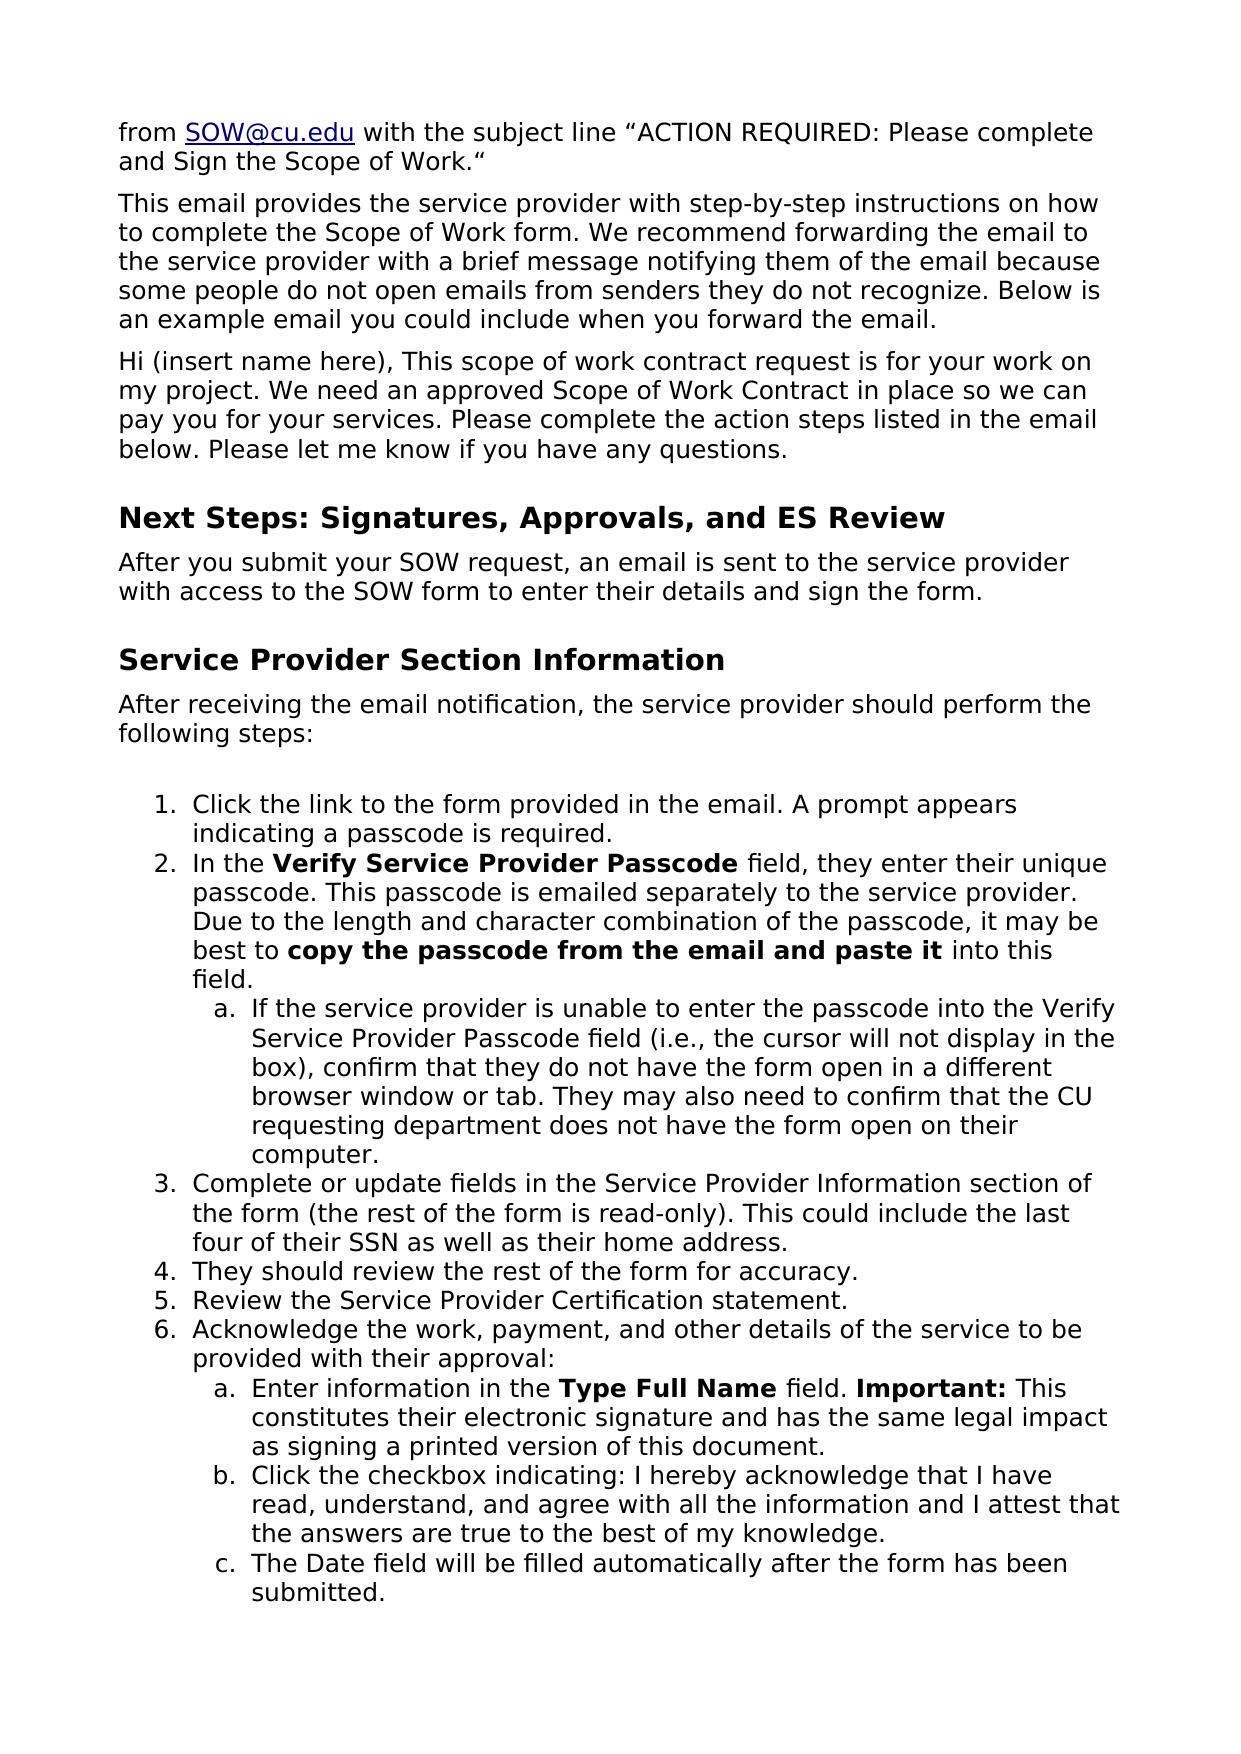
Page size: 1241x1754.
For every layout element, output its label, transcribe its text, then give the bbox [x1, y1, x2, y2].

list In the Verify Service Provider Passcode field, they enter their unique passcode. This passcode is emailed separately to the service provider. Due to the length and character combination of the passcode, it may be best to copy the passcode from the email and paste it into this field. [177, 849, 1122, 995]
text from SOW@cu.edu with the subject line “ACTION REQUIRED: Please complete and Sign the Scope of Work.“ [118, 118, 1122, 176]
list If the service provider is unable to enter the passcode into the Verify Service Provider Passcode field (i.e., the cursor will not display in the box), confirm that they do not have the form open in a different browser window or tab. They may also need to confirm that the CU requesting department does not have the form open on their computer. [236, 995, 1122, 1170]
list The Date field will be filled automatically after the form has been submitted. [236, 1549, 1122, 1607]
list Complete or update fields in the Service Provider Information section of the form (the rest of the form is read-only). This could include the last four of their SSN as well as their home address. [177, 1170, 1122, 1257]
list Click the checkbox indicating: I hereby acknowledge that I have read, understand, and agree with all the information and I attest that the answers are true to the best of my knowledge. [236, 1461, 1122, 1549]
list Enter information in the Type Full Name field. Important: This constitutes their electronic signature and has the same legal impact as signing a printed version of this document. [236, 1374, 1122, 1461]
text After receiving the email notification, the service provider should perform the following steps: [118, 690, 1122, 748]
list They should review the rest of the form for accuracy. [177, 1257, 1122, 1286]
text This email provides the service provider with step-by-step instructions on how to complete the Scope of Work form. We recommend forwarding the email to the service provider with a brief message notifying them of the email because some people do not open emails from senders they do not recognize. Below is an example email you could include when you forward the email. [118, 189, 1122, 335]
list Review the Service Provider Certification statement. [177, 1286, 1122, 1316]
list Click the link to the form provided in the email. A prompt appears indicating a passcode is required. [177, 791, 1122, 849]
text Hi (insert name here), This scope of work contract request is for your work on my project. We need an approved Scope of Work Contract in place so we can pay you for your services. Please complete the action steps listed in the email below. Please let me know if you have any questions. [118, 347, 1122, 464]
subtitle Next Steps: Signatures, Approvals, and ES Review [118, 501, 1122, 535]
text After you submit your SOW request, an email is sent to the service provider with access to the SOW form to enter their details and sign the form. [118, 548, 1122, 606]
list Acknowledge the work, payment, and other details of the service to be provided with their approval: [177, 1316, 1122, 1374]
subtitle Service Provider Section Information [118, 644, 1122, 678]
